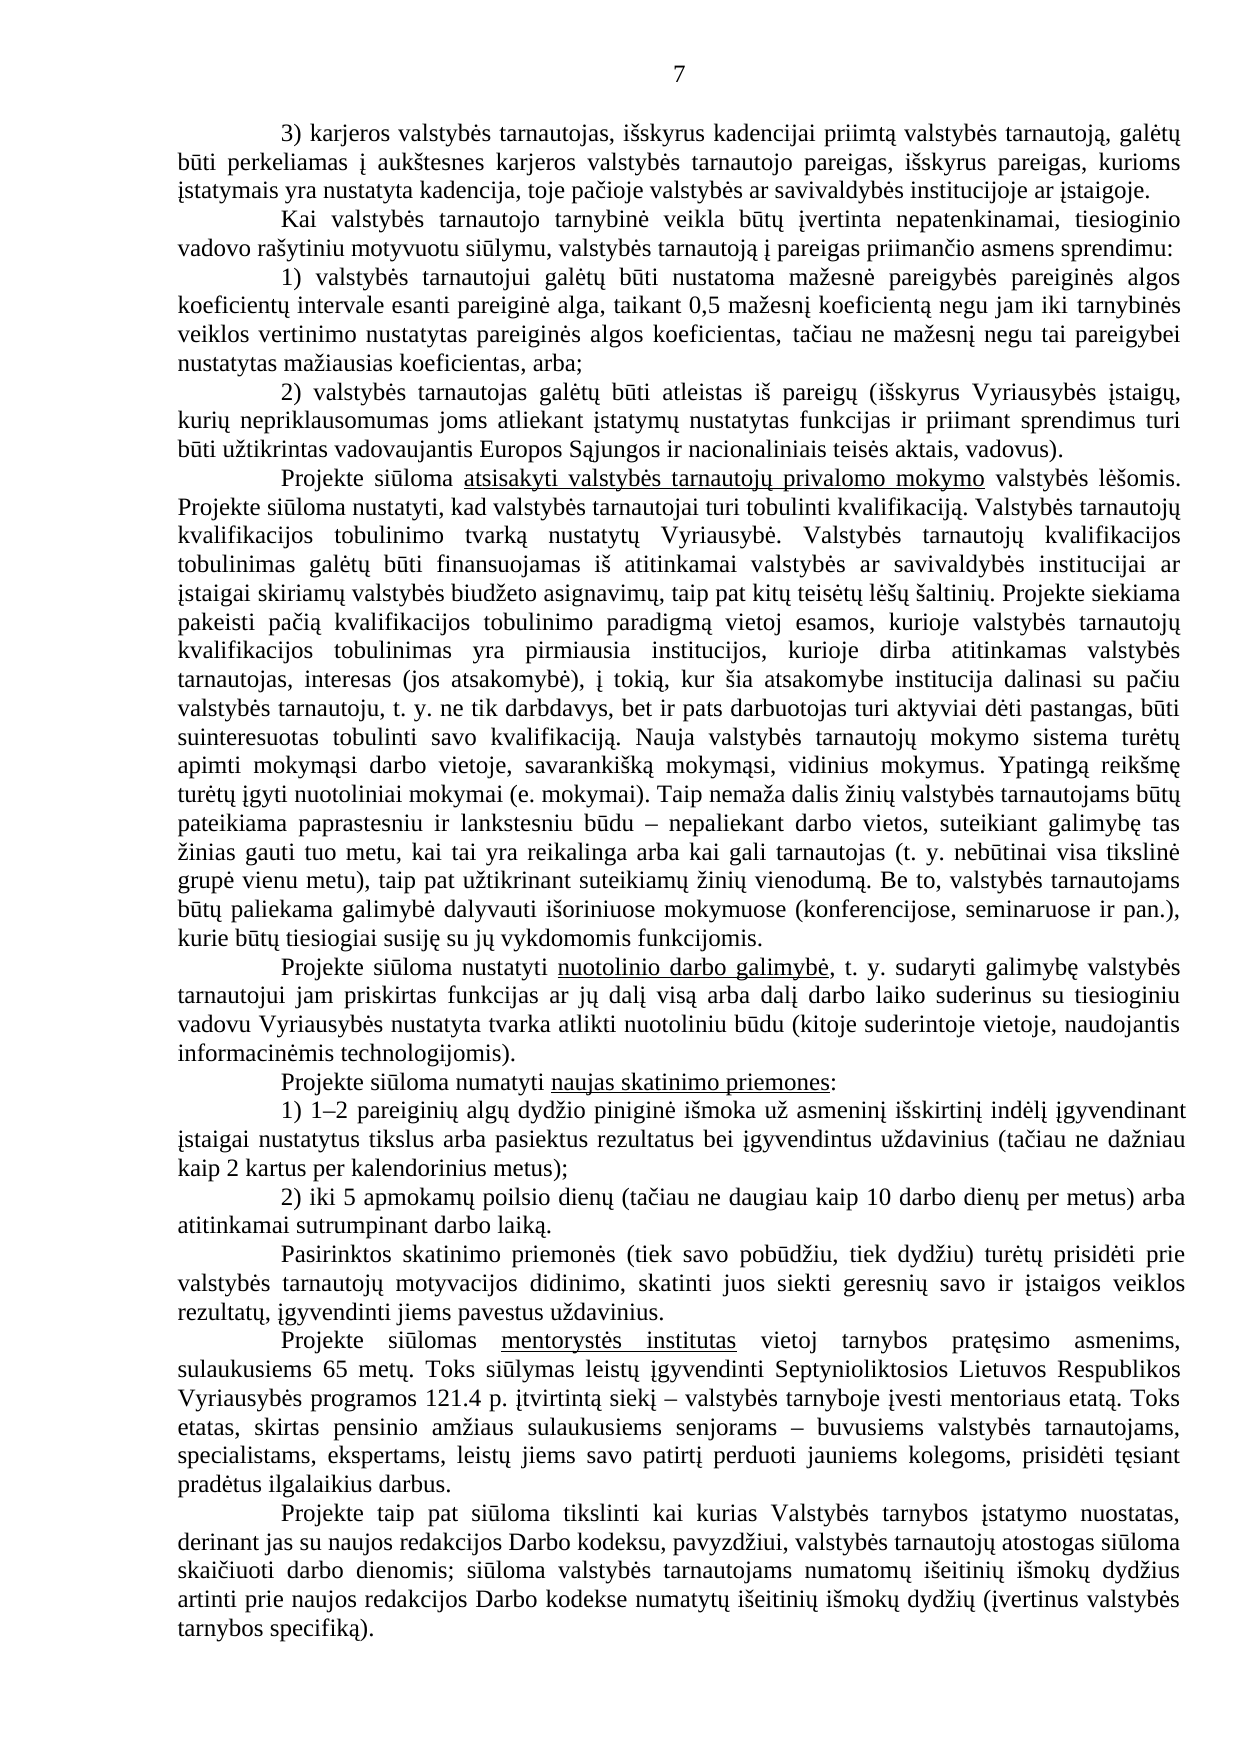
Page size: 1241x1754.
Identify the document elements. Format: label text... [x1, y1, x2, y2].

text Projekte siūlomas mentorystės institutas vietoj tarnybos pratęsimo asmenims, sulaukusiems 65 metų. Toks siūlymas leistų įgyvendinti Septynioliktosios Lietuvos Respublikos Vyriausybės programos 121.4 p. įtvirtintą siekį – valstybės tarnyboje įvesti mentoriaus etatą. Toks etatas, skirtas pensinio amžiaus sulaukusiems senjorams – buvusiems valstybės tarnautojams, specialistams, ekspertams, leistų jiems savo patirtį perduoti jauniems kolegoms, prisidėti tęsiant pradėtus ilgalaikius darbus. [177, 1326, 1181, 1498]
text Kai valstybės tarnautojo tarnybinė veikla būtų įvertinta nepatenkinamai, tiesioginio vadovo rašytiniu motyvuotu siūlymu, valstybės tarnautoją į pareigas priimančio asmens sprendimu: [177, 204, 1181, 262]
text Projekte siūloma nustatyti nuotolinio darbo galimybė, t. y. sudaryti galimybę valstybės tarnautojui jam priskirtas funkcijas ar jų dalį visą arba dalį darbo laiko suderinus su tiesioginiu vadovu Vyriausybės nustatyta tvarka atlikti nuotoliniu būdu (kitoje suderintoje vietoje, naudojantis informacinėmis technologijomis). [177, 952, 1181, 1067]
text Projekte siūloma atsisakyti valstybės tarnautojų privalomo mokymo valstybės lėšomis. Projekte siūloma nustatyti, kad valstybės tarnautojai turi tobulinti kvalifikaciją. Valstybės tarnautojų kvalifikacijos tobulinimo tvarką nustatytų Vyriausybė. Valstybės tarnautojų kvalifikacijos tobulinimas galėtų būti finansuojamas iš atitinkamai valstybės ar savivaldybės institucijai ar įstaigai skiriamų valstybės biudžeto asignavimų, taip pat kitų teisėtų lėšų šaltinių. Projekte siekiama pakeisti pačią kvalifikacijos tobulinimo paradigmą vietoj esamos, kurioje valstybės tarnautojų kvalifikacijos tobulinimas yra pirmiausia institucijos, kurioje dirba atitinkamas valstybės tarnautojas, interesas (jos atsakomybė), į tokią, kur šia atsakomybe institucija dalinasi su pačiu valstybės tarnautoju, t. y. ne tik darbdavys, bet ir pats darbuotojas turi aktyviai dėti pastangas, būti suinteresuotas tobulinti savo kvalifikaciją. Nauja valstybės tarnautojų mokymo sistema turėtų apimti mokymąsi darbo vietoje, savarankišką mokymąsi, vidinius mokymus. Ypatingą reikšmę turėtų įgyti nuotoliniai mokymai (e. mokymai). Taip nemaža dalis žinių valstybės tarnautojams būtų pateikiama paprastesniu ir lankstesniu būdu – nepaliekant darbo vietos, suteikiant galimybę tas žinias gauti tuo metu, kai tai yra reikalinga arba kai gali tarnautojas (t. y. nebūtinai visa tikslinė grupė vienu metu), taip pat užtikrinant suteikiamų žinių vienodumą. Be to, valstybės tarnautojams būtų paliekama galimybė dalyvauti išoriniuose mokymuose (konferencijose, seminaruose ir pan.), kurie būtų tiesiogiai susiję su jų vykdomomis funkcijomis. [177, 463, 1181, 952]
text 3) karjeros valstybės tarnautojas, išskyrus kadencijai priimtą valstybės tarnautoją, galėtų būti perkeliamas į aukštesnes karjeros valstybės tarnautojo pareigas, išskyrus pareigas, kurioms įstatymais yra nustatyta kadencija, toje pačioje valstybės ar savivaldybės institucijoje ar įstaigoje. [177, 118, 1181, 204]
text Projekte taip pat siūloma tikslinti kai kurias Valstybės tarnybos įstatymo nuostatas, derinant jas su naujos redakcijos Darbo kodeksu, pavyzdžiui, valstybės tarnautojų atostogas siūloma skaičiuoti darbo dienomis; siūloma valstybės tarnautojams numatomų išeitinių išmokų dydžius artinti prie naujos redakcijos Darbo kodekse numatytų išeitinių išmokų dydžių (įvertinus valstybės tarnybos specifiką). [177, 1498, 1181, 1642]
text 1) valstybės tarnautojui galėtų būti nustatoma mažesnė pareigybės pareiginės algos koeficientų intervale esanti pareiginė alga, taikant 0,5 mažesnį koeficientą negu jam iki tarnybinės veiklos vertinimo nustatytas pareiginės algos koeficientas, tačiau ne mažesnį negu tai pareigybei nustatytas mažiausias koeficientas, arba; [177, 262, 1181, 377]
text 2) iki 5 apmokamų poilsio dienų (tačiau ne daugiau kaip 10 darbo dienų per metus) arba atitinkamai sutrumpinant darbo laiką. [177, 1182, 1186, 1239]
text Pasirinktos skatinimo priemonės (tiek savo pobūdžiu, tiek dydžiu) turėtų prisidėti prie valstybės tarnautojų motyvacijos didinimo, skatinti juos siekti geresnių savo ir įstaigos veiklos rezultatų, įgyvendinti jiems pavestus uždavinius. [177, 1239, 1186, 1326]
text 1) 1–2 pareiginių algų dydžio piniginė išmoka už asmeninį išskirtinį indėlį įgyvendinant įstaigai nustatytus tikslus arba pasiektus rezultatus bei įgyvendintus uždavinius (tačiau ne dažniau kaip 2 kartus per kalendorinius metus); [177, 1096, 1186, 1182]
text 2) valstybės tarnautojas galėtų būti atleistas iš pareigų (išskyrus Vyriausybės įstaigų, kurių nepriklausomumas joms atliekant įstatymų nustatytas funkcijas ir priimant sprendimus turi būti užtikrintas vadovaujantis Europos Sąjungos ir nacionaliniais teisės aktais, vadovus). [177, 377, 1181, 463]
text Projekte siūloma numatyti naujas skatinimo priemones: [177, 1067, 1181, 1096]
